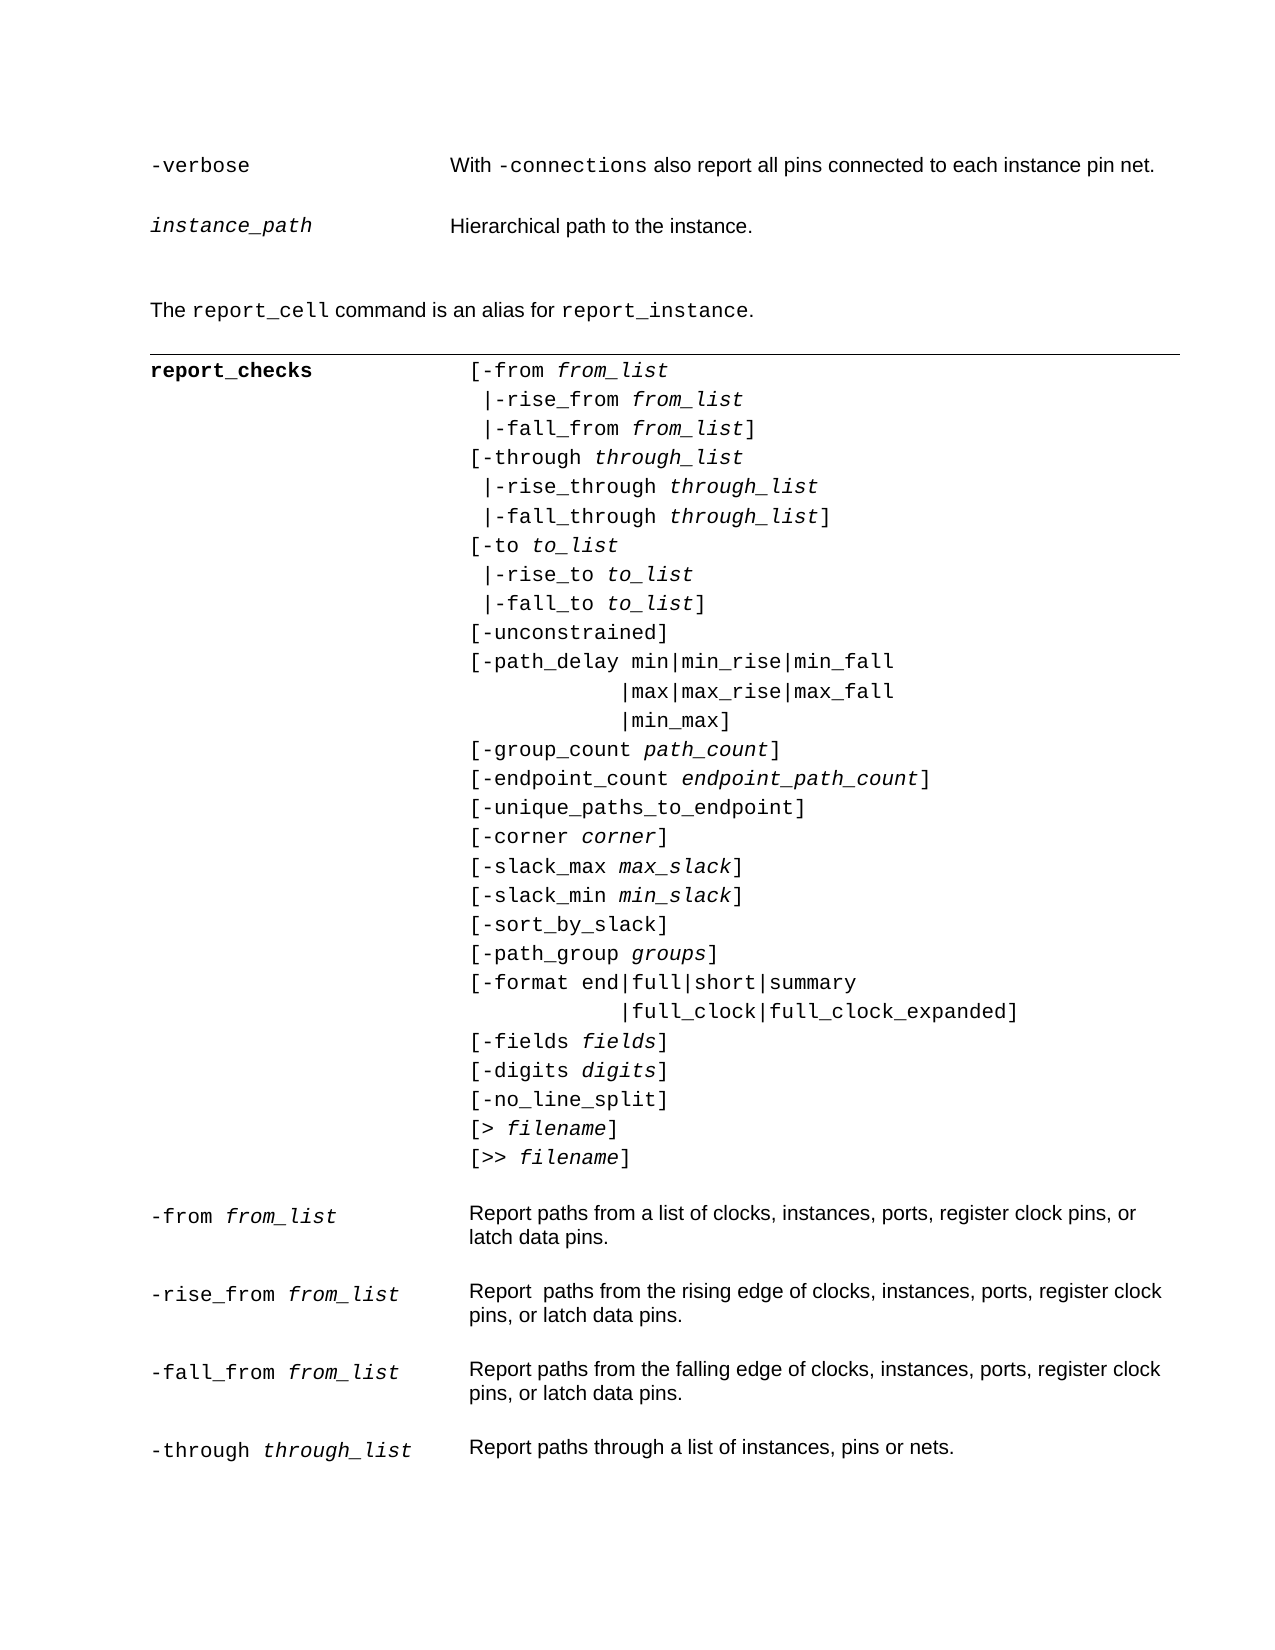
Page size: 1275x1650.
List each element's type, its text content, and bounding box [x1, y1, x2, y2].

table_header [-from from_list |-rise_from from_list |-fall_from from_list] [-through through_list |-rise_through through_list |-fall_through through_list] [-to to_list |-rise_to to_list |-fall_to to_list] [-unconstrained] [-path_delay min|min_rise|min_fall |max|max_rise|max_fall |min_max] [-group_count path_count] [-endpoint_count endpoint_path_count] [-unique_paths_to_endpoint] [-corner corner] [-slack_max max_slack] [-slack_min min_slack] [-sort_by_slack] [-path_group groups] [-format end|full|short|summary |full_clock|full_clock_expanded] [-fields fields] [-digits digits] [-no_line_split] [> filename] [>> filename] [469, 355, 1180, 1201]
table_cell -from from_list [150, 1201, 469, 1279]
table_cell Report paths from the rising edge of clocks, instances, ports, register clock pins, or latch data pins. [469, 1279, 1180, 1357]
table_cell -through through_list [150, 1435, 469, 1494]
table_cell -verbose [150, 150, 450, 209]
table_cell -fall_from from_list [150, 1357, 469, 1435]
table_cell Report paths through a list of instances, pins or nets. [469, 1435, 1180, 1494]
table_cell instance_path [150, 209, 450, 268]
table_cell With -connections also report all pins connected to each instance pin net. [450, 150, 1180, 209]
table_cell Hierarchical path to the instance. [450, 209, 1180, 268]
text The report_cell command is an alias for report_instance. [150, 298, 1180, 324]
table_cell Report paths from the falling edge of clocks, instances, ports, register clock pins, or latch data pins. [469, 1357, 1180, 1435]
table_header report_checks [150, 355, 469, 1201]
table_cell Report paths from a list of clocks, instances, ports, register clock pins, or latch data pins. [469, 1201, 1180, 1279]
table_cell -rise_from from_list [150, 1279, 469, 1357]
